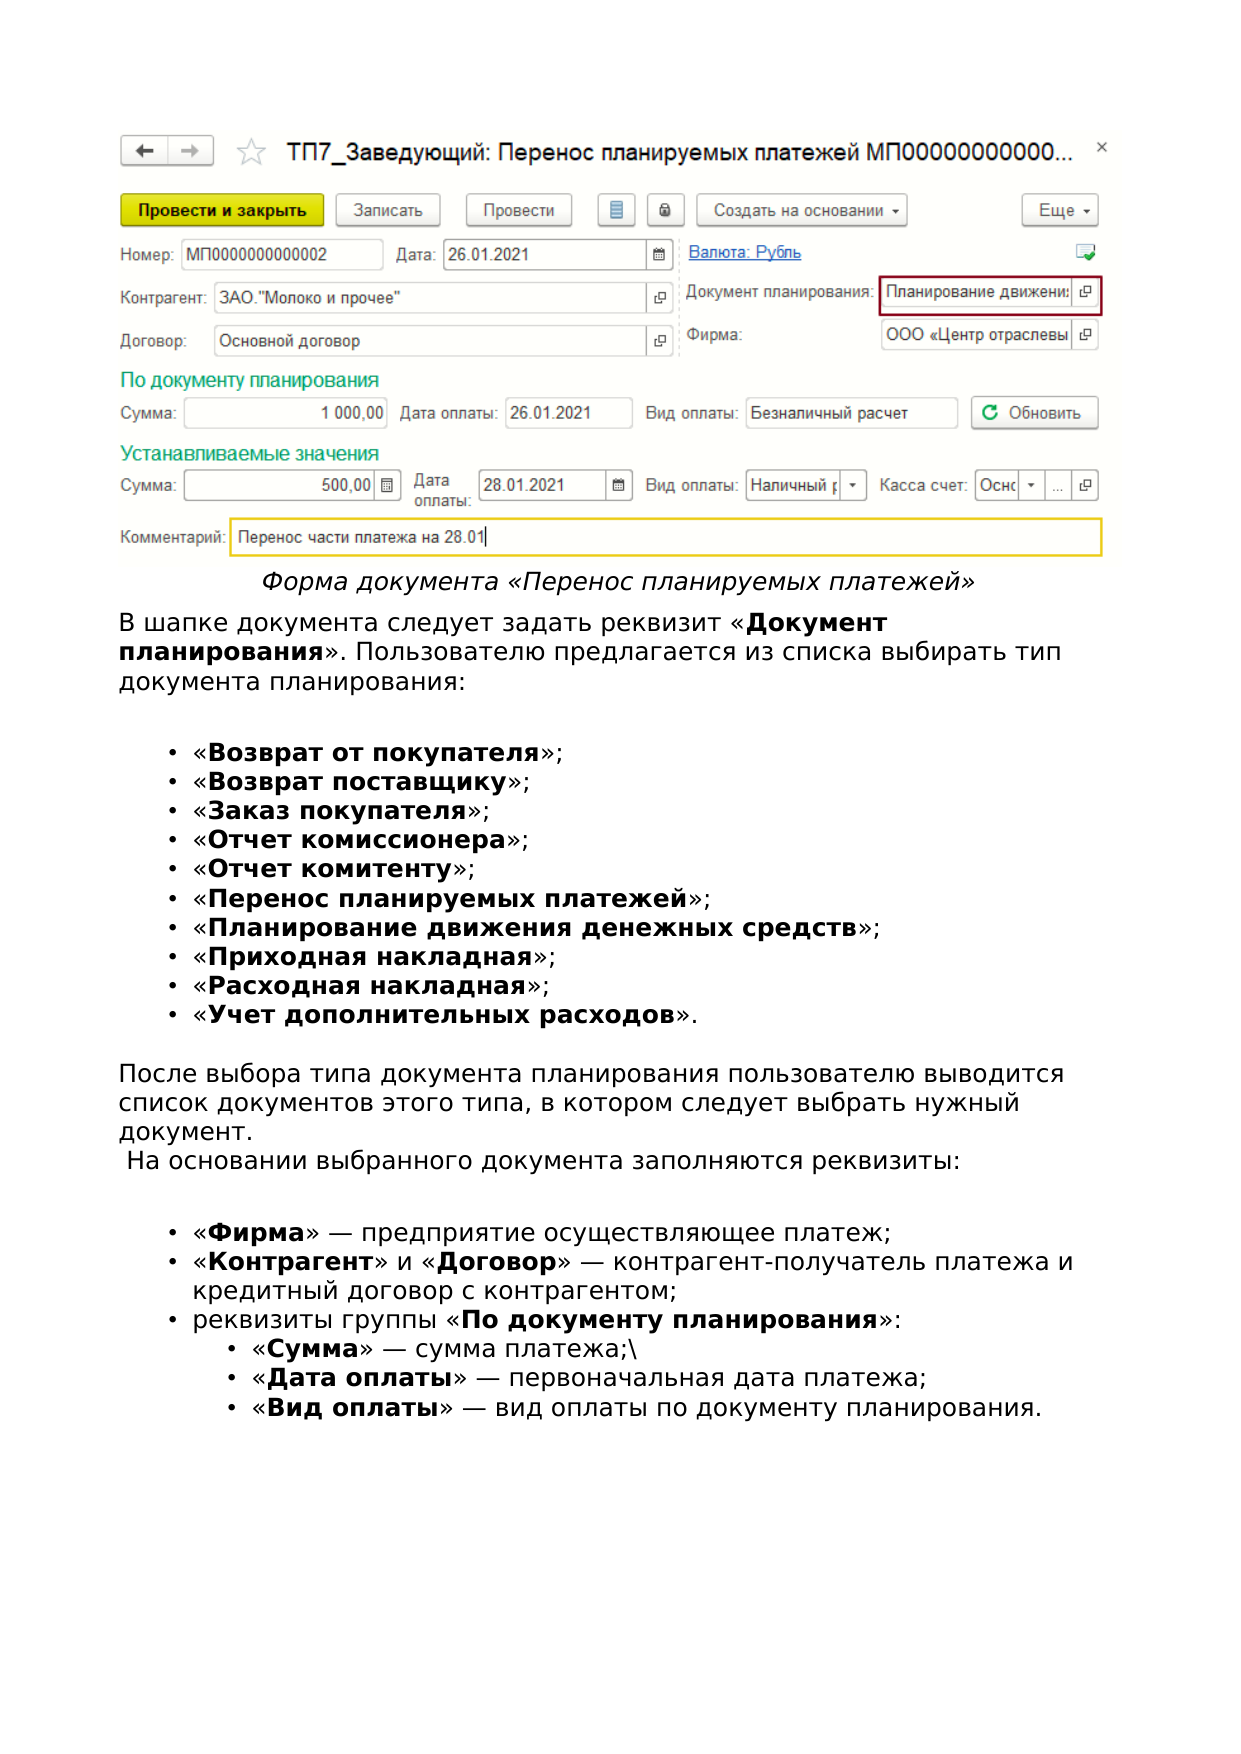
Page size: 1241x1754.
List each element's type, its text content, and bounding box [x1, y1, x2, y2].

picture [118, 130, 1123, 567]
list «Расходная накладная»; [177, 971, 1122, 1000]
list «Возврат поставщику»; [177, 767, 1122, 796]
list «Фирма» — предприятие осуществляющее платеж; [177, 1218, 1122, 1247]
list «Перенос планируемых платежей»; [177, 884, 1122, 913]
list «Возврат от покупателя»; [177, 738, 1122, 767]
text Форма документа «Перенос планируемых платежей» [118, 567, 1122, 596]
list «Заказ покупателя»; [177, 796, 1122, 825]
list «Планирование движения денежных средств»; [177, 913, 1122, 942]
list «Учет дополнительных расходов». [177, 1000, 1122, 1029]
list «Сумма» — сумма платежа;\ [236, 1334, 1122, 1363]
list реквизиты группы «По документу планирования»: [177, 1305, 1122, 1334]
list «Приходная накладная»; [177, 942, 1122, 971]
text [118, 118, 1122, 130]
list «Дата оплаты» — первоначальная дата платежа; [236, 1363, 1122, 1393]
text После выбора типа документа планирования пользователю выводится список документов этого типа, в котором следует выбрать нужный документ. На основании выбранного документа заполняются реквизиты: [118, 1059, 1122, 1176]
list «Отчет комиссионера»; [177, 825, 1122, 854]
list «Вид оплаты» — вид оплаты по документу планирования. [236, 1393, 1122, 1422]
text В шапке документа следует задать реквизит «Документ планирования». Пользователю предлагается из списка выбирать тип документа планирования: [118, 608, 1122, 696]
list «Отчет комитенту»; [177, 854, 1122, 884]
list «Контрагент» и «Договор» — контрагент-получатель платежа и кредитный договор с контрагентом; [177, 1247, 1122, 1305]
